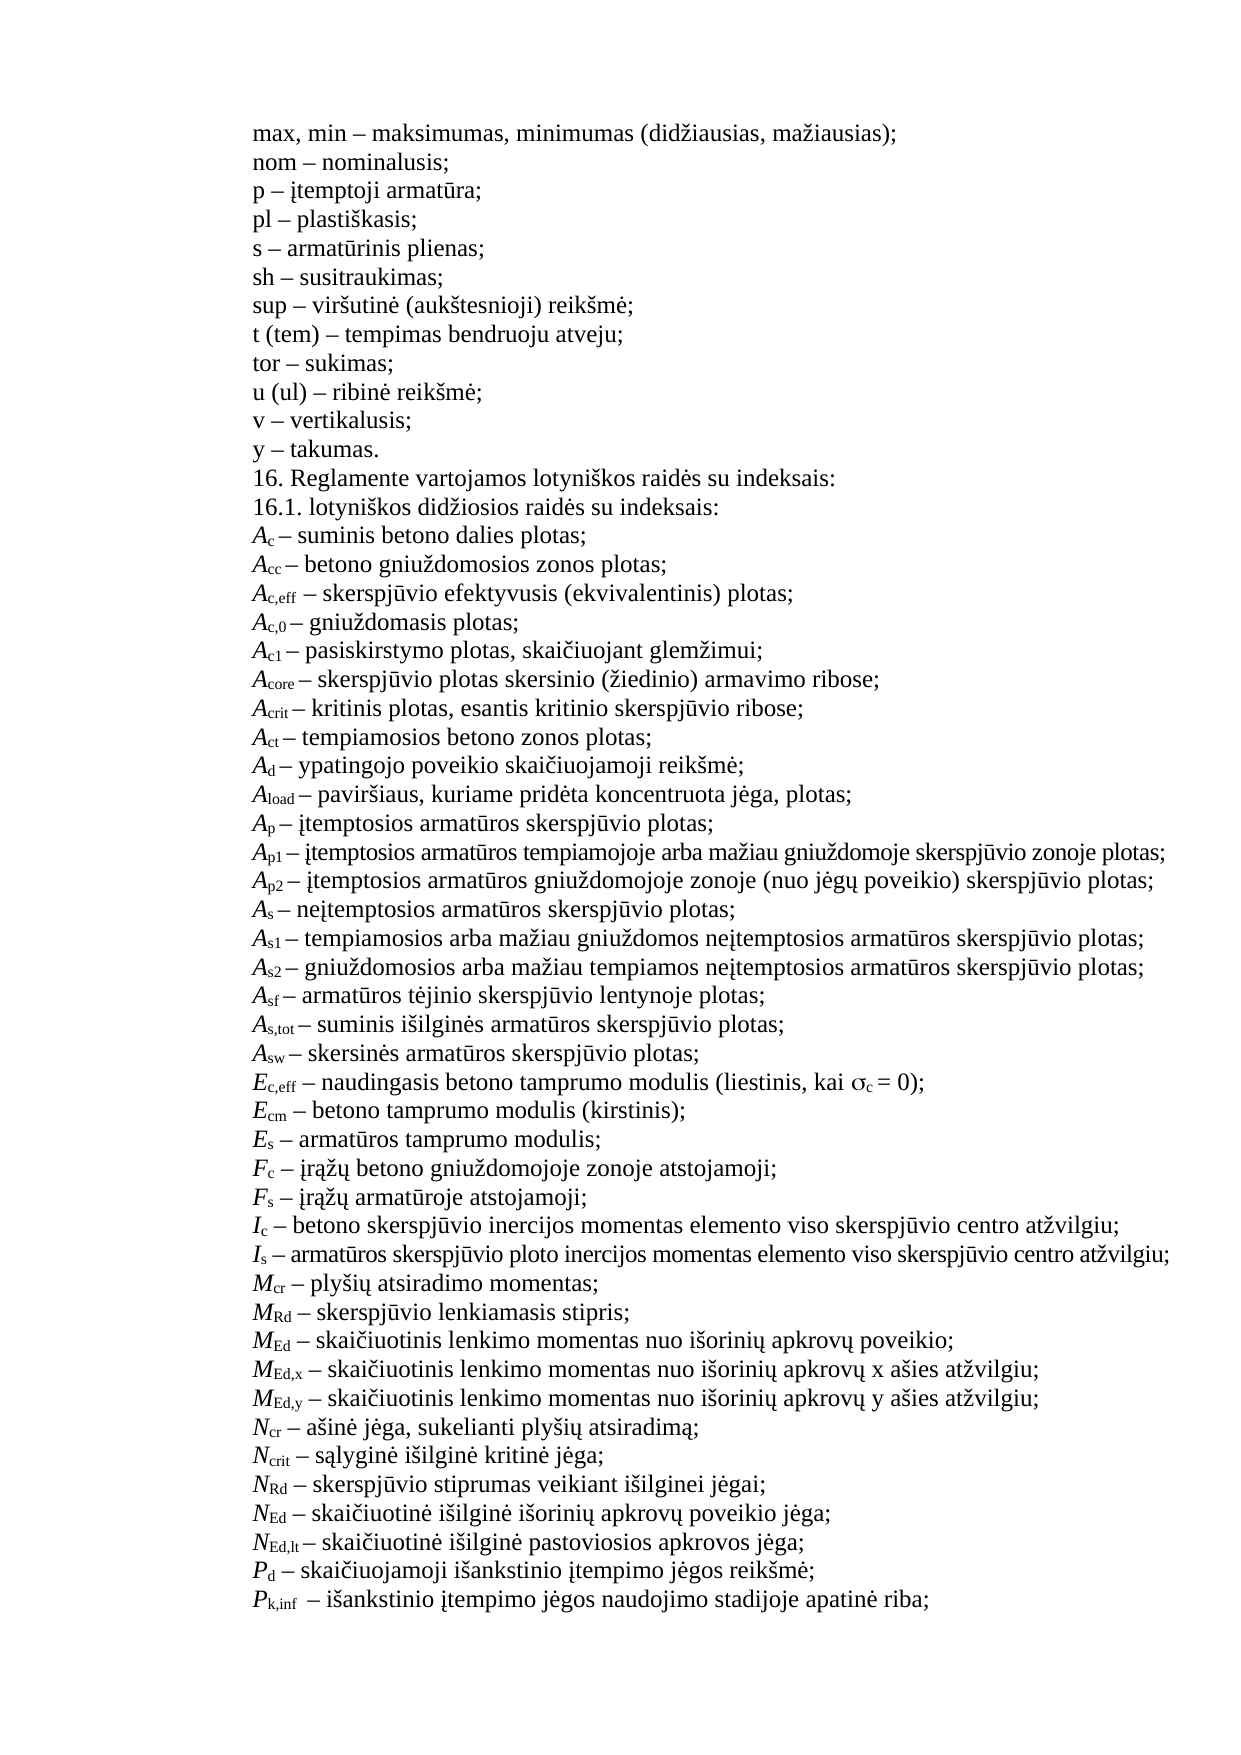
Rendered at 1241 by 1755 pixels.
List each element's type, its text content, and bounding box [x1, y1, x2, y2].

text Pd – skaičiuojamoji išankstinio įtempimo jėgos reikšmė; [177, 1556, 1181, 1584]
text Acore – skerspjūvio plotas skersinio (žiedinio) armavimo ribose; [177, 664, 1181, 693]
text MRd – skerspjūvio lenkiamasis stipris; [177, 1297, 1181, 1326]
text Pk,inf – išankstinio įtempimo jėgos naudojimo stadijoje apatinė riba; [177, 1584, 1181, 1613]
text nom – nominalusis; [177, 147, 1181, 176]
text max, min – maksimumas, minimumas (didžiausias, mažiausias); [177, 118, 1181, 147]
text pl – plastiškasis; [177, 204, 1181, 233]
text Ac1 – pasiskirstymo plotas, skaičiuojant glemžimui; [177, 636, 1181, 664]
text Act – tempiamosios betono zonos plotas; [177, 722, 1181, 751]
text Ad – ypatingojo poveikio skaičiuojamoji reikšmė; [177, 751, 1181, 779]
text NEd – skaičiuotinė išilginė išorinių apkrovų poveikio jėga; [177, 1498, 1181, 1527]
text 16.1. lotyniškos didžiosios raidės su indeksais: [177, 492, 1181, 521]
text MEd,x – skaičiuotinis lenkimo momentas nuo išorinių apkrovų x ašies atžvilgiu; [177, 1354, 1181, 1383]
text v – vertikalusis; [177, 406, 1181, 434]
text 16. Reglamente vartojamos lotyniškos raidės su indeksais: [177, 463, 1181, 492]
text Ac,eff – skerspjūvio efektyvusis (ekvivalentinis) plotas; [177, 578, 1181, 607]
text Ncrit – sąlyginė išilginė kritinė jėga; [177, 1441, 1181, 1469]
text Ap – įtemptosios armatūros skerspjūvio plotas; [177, 808, 1181, 837]
text Is – armatūros skerspjūvio ploto inercijos momentas elemento viso skerspjūvio centro atžvilgiu; [177, 1239, 1181, 1268]
text p – įtemptoji armatūra; [177, 176, 1181, 204]
text Fs – įrąžų armatūroje atstojamoji; [177, 1182, 1181, 1211]
text Ecm – betono tamprumo modulis (kirstinis); [177, 1096, 1181, 1124]
text As,tot – suminis išilginės armatūros skerspjūvio plotas; [177, 1009, 1181, 1038]
text Ic – betono skerspjūvio inercijos momentas elemento viso skerspjūvio centro atžvilgiu; [177, 1211, 1181, 1239]
text As1 – tempiamosios arba mažiau gniuždomos neįtemptosios armatūros skerspjūvio plotas; [177, 923, 1181, 952]
text As – neįtemptosios armatūros skerspjūvio plotas; [177, 894, 1181, 923]
text s – armatūrinis plienas; [177, 233, 1181, 262]
text Acc – betono gniuždomosios zonos plotas; [177, 549, 1181, 578]
text tor – sukimas; [177, 348, 1181, 377]
text y – takumas. [177, 434, 1181, 463]
text Aload – paviršiaus, kuriame pridėta koncentruota jėga, plotas; [177, 779, 1181, 808]
text Acrit – kritinis plotas, esantis kritinio skerspjūvio ribose; [177, 693, 1181, 722]
text sh – susitraukimas; [177, 262, 1181, 291]
text Fc – įrąžų betono gniuždomojoje zonoje atstojamoji; [177, 1153, 1181, 1182]
text Asf – armatūros tėjinio skerspjūvio lentynoje plotas; [177, 981, 1181, 1009]
text Mcr – plyšių atsiradimo momentas; [177, 1268, 1181, 1297]
text Ap1 – įtemptosios armatūros tempiamojoje arba mažiau gniuždomoje skerspjūvio zonoje plotas; [177, 837, 1181, 866]
text NRd – skerspjūvio stiprumas veikiant išilginei jėgai; [177, 1469, 1181, 1498]
text As2 – gniuždomosios arba mažiau tempiamos neįtemptosios armatūros skerspjūvio plotas; [177, 952, 1181, 981]
text t (tem) – tempimas bendruoju atveju; [177, 319, 1181, 348]
text Ec,eff – naudingasis betono tamprumo modulis (liestinis, kai sc = 0); [177, 1067, 1181, 1096]
text MEd – skaičiuotinis lenkimo momentas nuo išorinių apkrovų poveikio; [177, 1326, 1181, 1354]
text Ac,0 – gniuždomasis plotas; [177, 607, 1181, 636]
text Ncr – ašinė jėga, sukelianti plyšių atsiradimą; [177, 1412, 1181, 1441]
text NEd,lt – skaičiuotinė išilginė pastoviosios apkrovos jėga; [177, 1527, 1181, 1556]
text u (ul) – ribinė reikšmė; [177, 377, 1181, 406]
text Es – armatūros tamprumo modulis; [177, 1124, 1181, 1153]
text Asw – skersinės armatūros skerspjūvio plotas; [177, 1038, 1181, 1067]
text Ac – suminis betono dalies plotas; [177, 521, 1181, 549]
text Ap2 – įtemptosios armatūros gniuždomojoje zonoje (nuo jėgų poveikio) skerspjūvio plotas; [177, 866, 1181, 894]
text sup – viršutinė (aukštesnioji) reikšmė; [177, 291, 1181, 319]
text MEd,y – skaičiuotinis lenkimo momentas nuo išorinių apkrovų y ašies atžvilgiu; [177, 1383, 1181, 1412]
